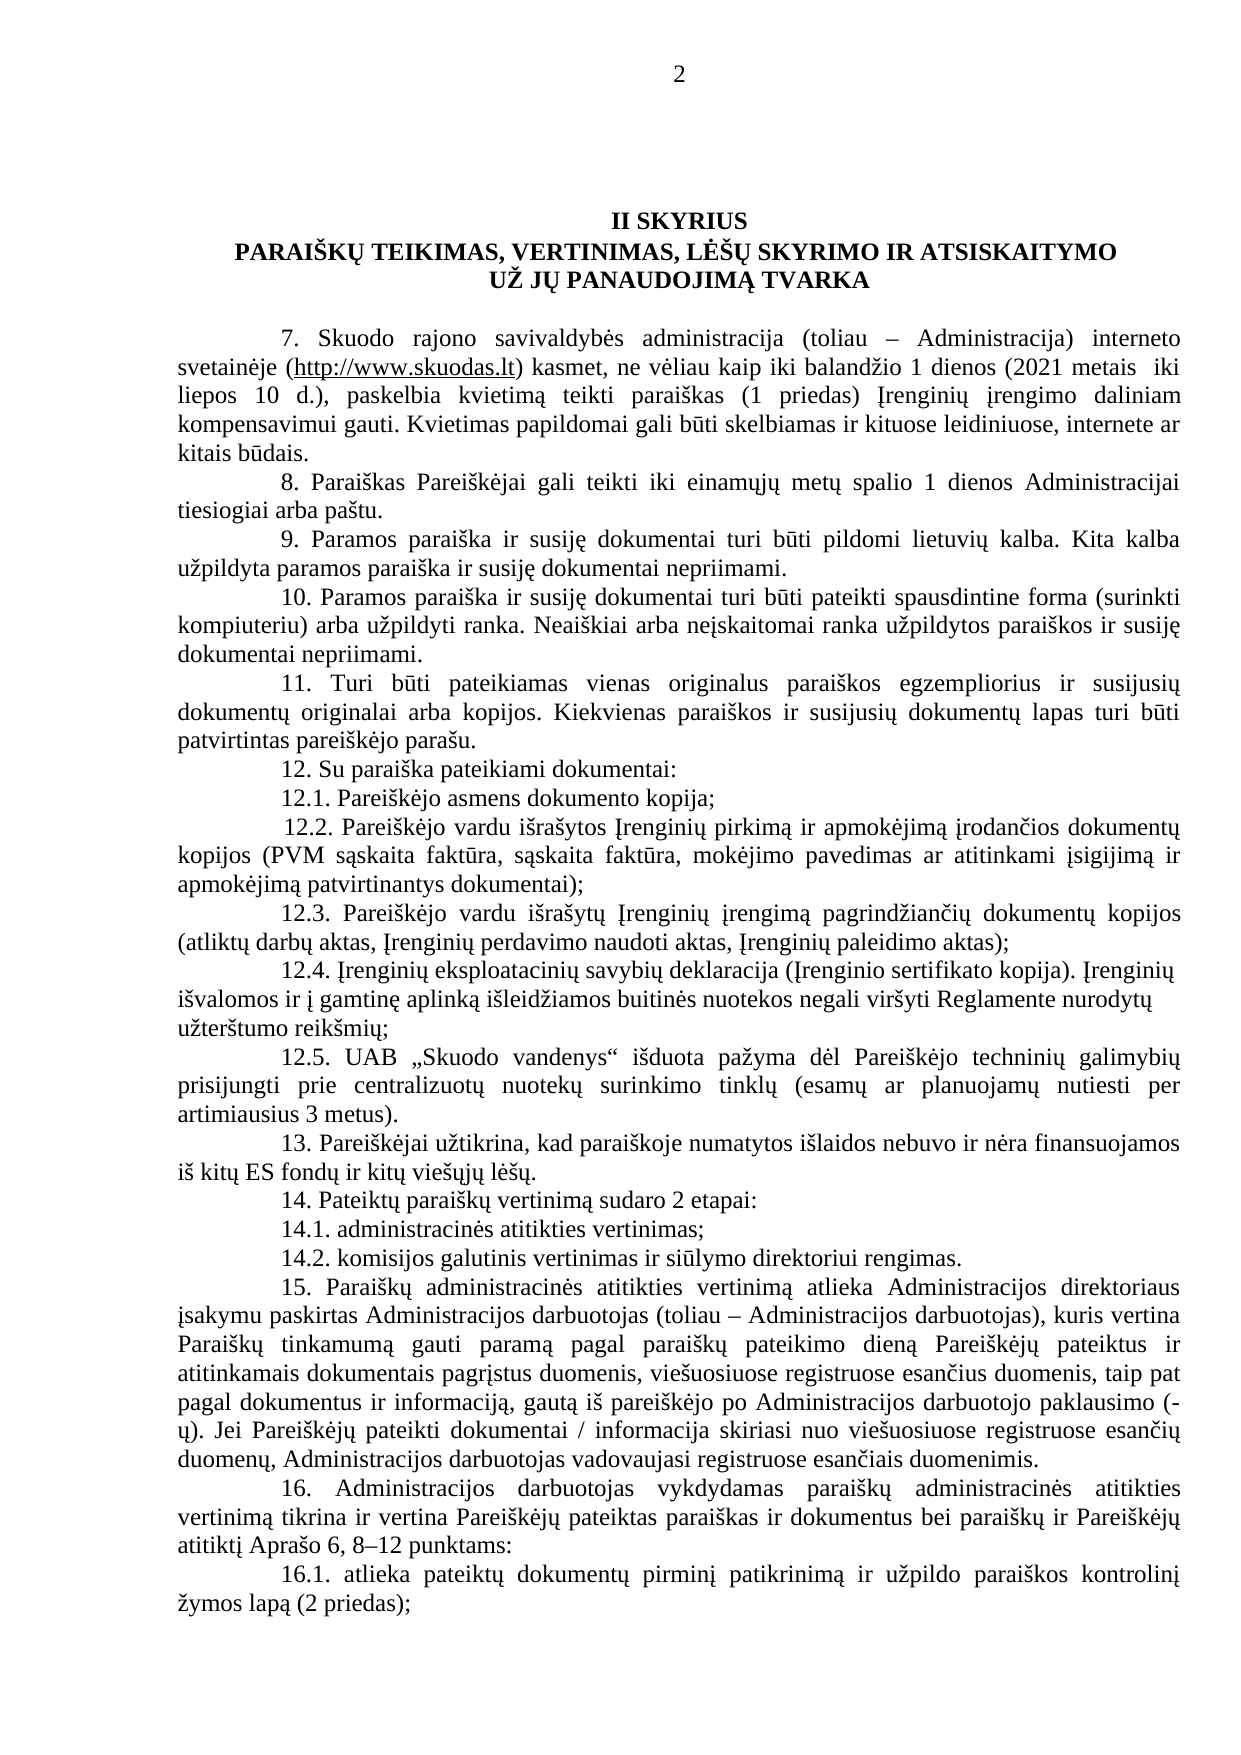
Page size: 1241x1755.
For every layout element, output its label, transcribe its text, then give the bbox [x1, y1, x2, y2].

text 12.3. Pareiškėjo vardu išrašytų Įrenginių įrengimą pagrindžiančių dokumentų kopijos (atliktų darbų aktas, Įrenginių perdavimo naudoti aktas, Įrenginių paleidimo aktas); [177, 898, 1181, 955]
text UŽ JŲ PANAUDOJIMĄ TVARKA [177, 265, 1181, 294]
text 7. Skuodo rajono savivaldybės administracija (toliau – Administracija) interneto svetainėje (http://www.skuodas.lt) kasmet, ne vėliau kaip iki balandžio 1 dienos (2021 metais iki liepos 10 d.), paskelbia kvietimą teikti paraiškas (1 priedas) Įrenginių įrengimo daliniam kompensavimui gauti. Kvietimas papildomai gali būti skelbiamas ir kituose leidiniuose, internete ar kitais būdais. [177, 323, 1181, 467]
text 16.1. atlieka pateiktų dokumentų pirminį patikrinimą ir užpildo paraiškos kontrolinį žymos lapą (2 priedas); [177, 1559, 1181, 1617]
text II SKYRIUS [177, 206, 1181, 235]
text 14.1. administracinės atitikties vertinimas; [177, 1214, 1181, 1243]
text 8. Paraiškas Pareiškėjai gali teikti iki einamųjų metų spalio 1 dienos Administracijai tiesiogiai arba paštu. [177, 467, 1181, 524]
text 14. Pateiktų paraiškų vertinimą sudaro 2 etapai: [177, 1185, 1181, 1214]
text 9. Paramos paraiška ir susiję dokumentai turi būti pildomi lietuvių kalba. Kita kalba užpildyta paramos paraiška ir susiję dokumentai nepriimami. [177, 524, 1181, 582]
text 13. Pareiškėjai užtikrina, kad paraiškoje numatytos išlaidos nebuvo ir nėra finansuojamos iš kitų ES fondų ir kitų viešųjų lėšų. [177, 1128, 1181, 1185]
text 12.2. Pareiškėjo vardu išrašytos Įrenginių pirkimą ir apmokėjimą įrodančios dokumentų kopijos (PVM sąskaita faktūra, sąskaita faktūra, mokėjimo pavedimas ar atitinkami įsigijimą ir apmokėjimą patvirtinantys dokumentai); [177, 812, 1181, 898]
text 16. Administracijos darbuotojas vykdydamas paraiškų administracinės atitikties vertinimą tikrina ir vertina Pareiškėjų pateiktas paraiškas ir dokumentus bei paraiškų ir Pareiškėjų atitiktį Aprašo 6, 8–12 punktams: [177, 1473, 1181, 1559]
text 14.2. komisijos galutinis vertinimas ir siūlymo direktoriui rengimas. [177, 1243, 1181, 1272]
text 12.4. Įrenginių eksploatacinių savybių deklaracija (Įrenginio sertifikato kopija). Įrenginių išvalomos ir į gamtinę aplinką išleidžiamos buitinės nuotekos negali viršyti Reglamente nurodytų užterštumo reikšmių; [177, 955, 1181, 1042]
text 11. Turi būti pateikiamas vienas originalus paraiškos egzempliorius ir susijusių dokumentų originalai arba kopijos. Kiekvienas paraiškos ir susijusių dokumentų lapas turi būti patvirtintas pareiškėjo parašu. [177, 668, 1181, 754]
text 12.5. UAB „Skuodo vandenys“ išduota pažyma dėl Pareiškėjo techninių galimybių prisijungti prie centralizuotų nuotekų surinkimo tinklų (esamų ar planuojamų nutiesti per artimiausius 3 metus). [177, 1042, 1181, 1128]
text 10. Paramos paraiška ir susiję dokumentai turi būti pateikti spausdintine forma (surinkti kompiuteriu) arba užpildyti ranka. Neaiškiai arba neįskaitomai ranka užpildytos paraiškos ir susiję dokumentai nepriimami. [177, 582, 1181, 668]
text 12. Su paraiška pateikiami dokumentai: [177, 754, 1181, 783]
text 15. Paraiškų administracinės atitikties vertinimą atlieka Administracijos direktoriaus įsakymu paskirtas Administracijos darbuotojas (toliau – Administracijos darbuotojas), kuris vertina Paraiškų tinkamumą gauti paramą pagal paraiškų pateikimo dieną Pareiškėjų pateiktus ir atitinkamais dokumentais pagrįstus duomenis, viešuosiuose registruose esančius duomenis, taip pat pagal dokumentus ir informaciją, gautą iš pareiškėjo po Administracijos darbuotojo paklausimo (-ų). Jei Pareiškėjų pateikti dokumentai / informacija skiriasi nuo viešuosiuose registruose esančių duomenų, Administracijos darbuotojas vadovaujasi registruose esančiais duomenimis. [177, 1272, 1181, 1473]
text 12.1. Pareiškėjo asmens dokumento kopija; [177, 783, 1181, 812]
text PARAIŠKŲ TEIKIMAS, VERTINIMAS, LĖŠŲ SKYRIMO IR ATSISKAITYMO [177, 237, 1181, 265]
